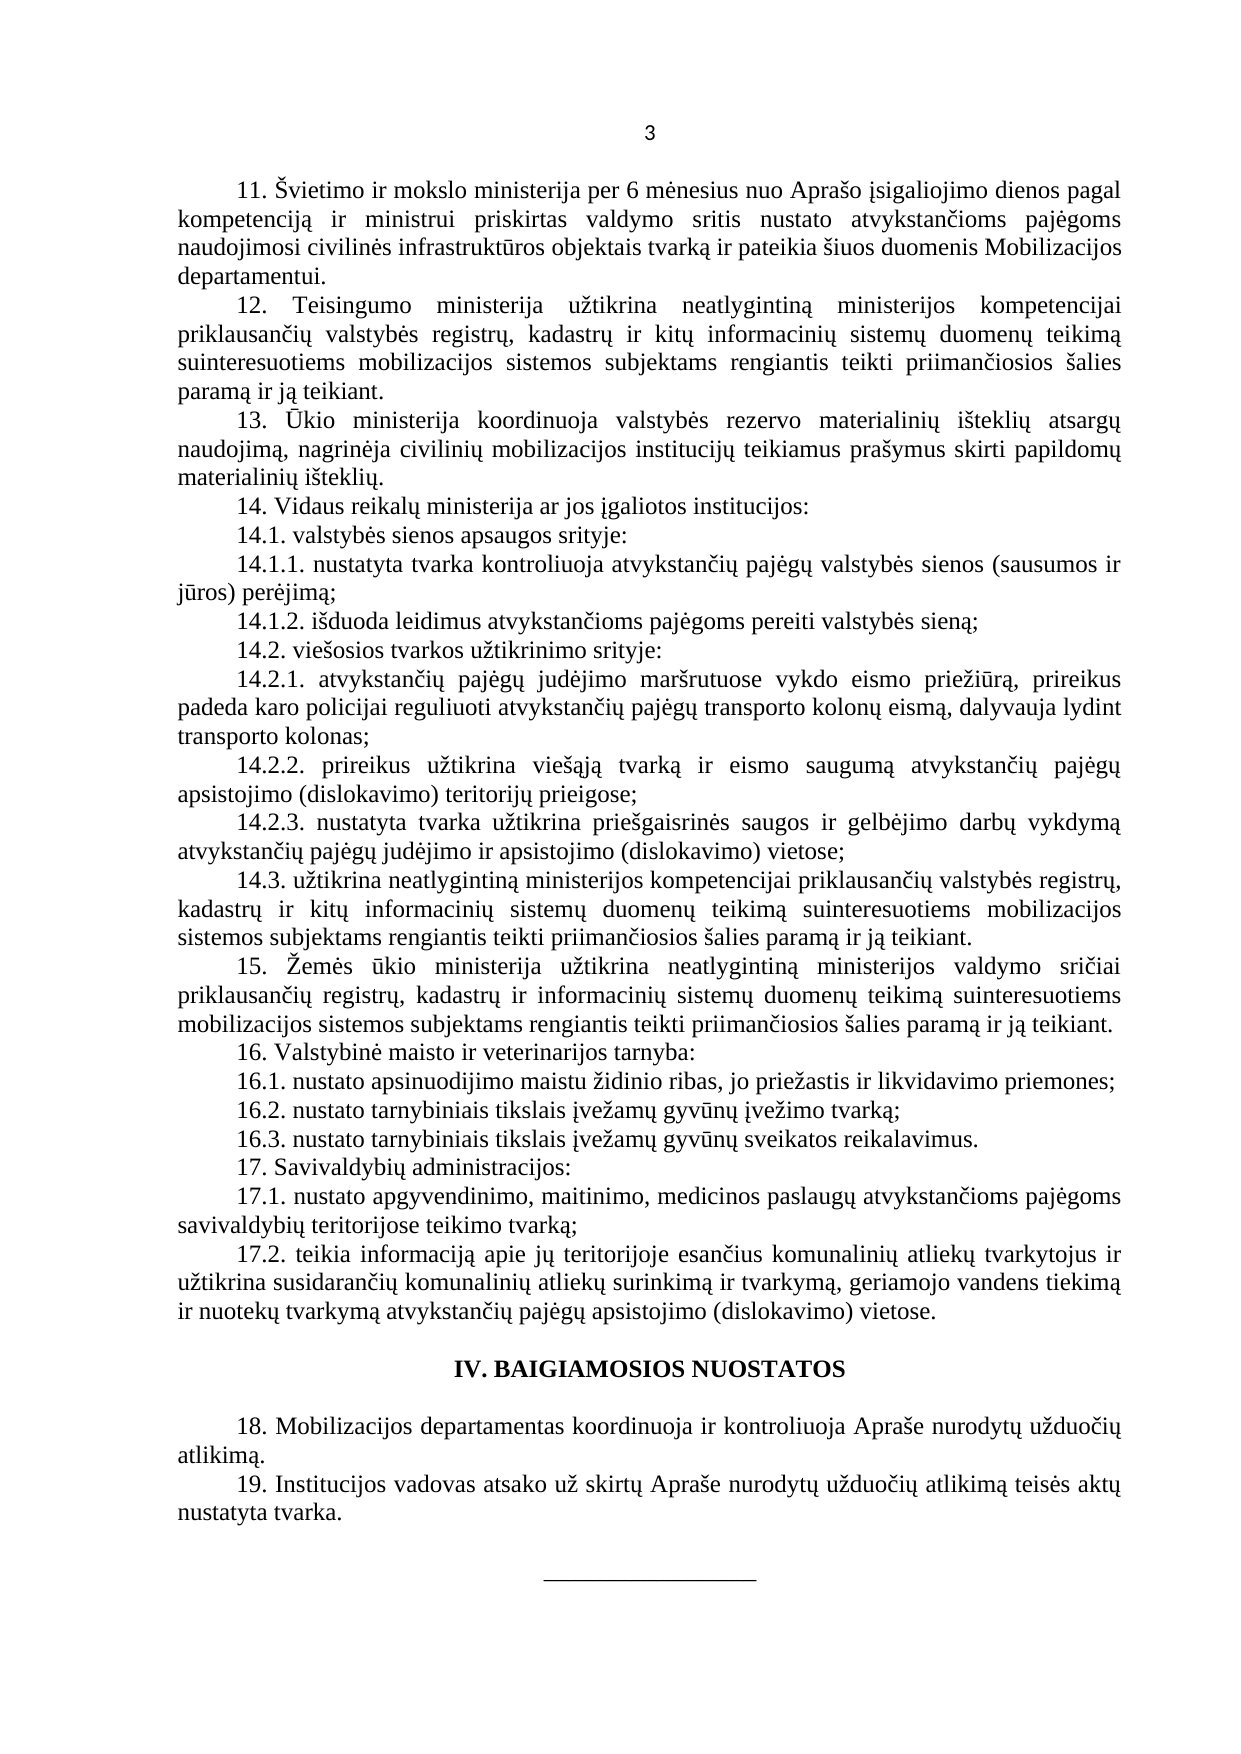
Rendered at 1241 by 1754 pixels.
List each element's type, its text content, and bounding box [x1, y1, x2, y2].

text 14.2. viešosios tvarkos užtikrinimo srityje: [177, 635, 1122, 664]
text 16.1. nustato apsinuodijimo maistu židinio ribas, jo priežastis ir likvidavimo priemones; [177, 1066, 1122, 1095]
text 17. Savivaldybių administracijos: [177, 1152, 1122, 1181]
text 13. Ūkio ministerija koordinuoja valstybės rezervo materialinių išteklių atsargų naudojimą, nagrinėja civilinių mobilizacijos institucijų teikiamus prašymus skirti papildomų materialinių išteklių. [177, 405, 1122, 491]
text IV. BAIGIAMOSIOS NUOSTATOS [177, 1354, 1122, 1382]
text 17.2. teikia informaciją apie jų teritorijoje esančius komunalinių atliekų tvarkytojus ir užtikrina susidarančių komunalinių atliekų surinkimą ir tvarkymą, geriamojo vandens tiekimą ir nuotekų tvarkymą atvykstančių pajėgų apsistojimo (dislokavimo) vietose. [177, 1239, 1122, 1325]
text 16.2. nustato tarnybiniais tikslais įvežamų gyvūnų įvežimo tvarką; [177, 1095, 1122, 1124]
text 18. Mobilizacijos departamentas koordinuoja ir kontroliuoja Apraše nurodytų užduočių atlikimą. [177, 1411, 1122, 1469]
text 15. Žemės ūkio ministerija užtikrina neatlygintiną ministerijos valdymo sričiai priklausančių registrų, kadastrų ir informacinių sistemų duomenų teikimą suinteresuotiems mobilizacijos sistemos subjektams rengiantis teikti priimančiosios šalies paramą ir ją teikiant. [177, 951, 1122, 1037]
text 14.1.1. nustatyta tvarka kontroliuoja atvykstančių pajėgų valstybės sienos (sausumos ir jūros) perėjimą; [177, 549, 1122, 606]
text 14.2.2. prireikus užtikrina viešąją tvarką ir eismo saugumą atvykstančių pajėgų apsistojimo (dislokavimo) teritorijų prieigose; [177, 750, 1122, 807]
text 14.2.3. nustatyta tvarka užtikrina priešgaisrinės saugos ir gelbėjimo darbų vykdymą atvykstančių pajėgų judėjimo ir apsistojimo (dislokavimo) vietose; [177, 807, 1122, 865]
text _________________ [177, 1555, 1122, 1584]
text 14.1. valstybės sienos apsaugos srityje: [177, 520, 1122, 549]
text 14.2.1. atvykstančių pajėgų judėjimo maršrutuose vykdo eismo priežiūrą, prireikus padeda karo policijai reguliuoti atvykstančių pajėgų transporto kolonų eismą, dalyvauja lydint transporto kolonas; [177, 664, 1122, 750]
text 16.3. nustato tarnybiniais tikslais įvežamų gyvūnų sveikatos reikalavimus. [177, 1124, 1122, 1152]
text 12. Teisingumo ministerija užtikrina neatlygintiną ministerijos kompetencijai priklausančių valstybės registrų, kadastrų ir kitų informacinių sistemų duomenų teikimą suinteresuotiems mobilizacijos sistemos subjektams rengiantis teikti priimančiosios šalies paramą ir ją teikiant. [177, 290, 1122, 405]
text 11. Švietimo ir mokslo ministerija per 6 mėnesius nuo Aprašo įsigaliojimo dienos pagal kompetenciją ir ministrui priskirtas valdymo sritis nustato atvykstančioms pajėgoms naudojimosi civilinės infrastruktūros objektais tvarką ir pateikia šiuos duomenis Mobilizacijos departamentui. [177, 175, 1122, 290]
text 14.3. užtikrina neatlygintiną ministerijos kompetencijai priklausančių valstybės registrų, kadastrų ir kitų informacinių sistemų duomenų teikimą suinteresuotiems mobilizacijos sistemos subjektams rengiantis teikti priimančiosios šalies paramą ir ją teikiant. [177, 865, 1122, 951]
text 16. Valstybinė maisto ir veterinarijos tarnyba: [177, 1037, 1122, 1066]
text 19. Institucijos vadovas atsako už skirtų Apraše nurodytų užduočių atlikimą teisės aktų nustatyta tvarka. [177, 1469, 1122, 1526]
text 14.1.2. išduoda leidimus atvykstančioms pajėgoms pereiti valstybės sieną; [177, 606, 1122, 635]
text 14. Vidaus reikalų ministerija ar jos įgaliotos institucijos: [177, 491, 1122, 520]
text 17.1. nustato apgyvendinimo, maitinimo, medicinos paslaugų atvykstančioms pajėgoms savivaldybių teritorijose teikimo tvarką; [177, 1181, 1122, 1239]
